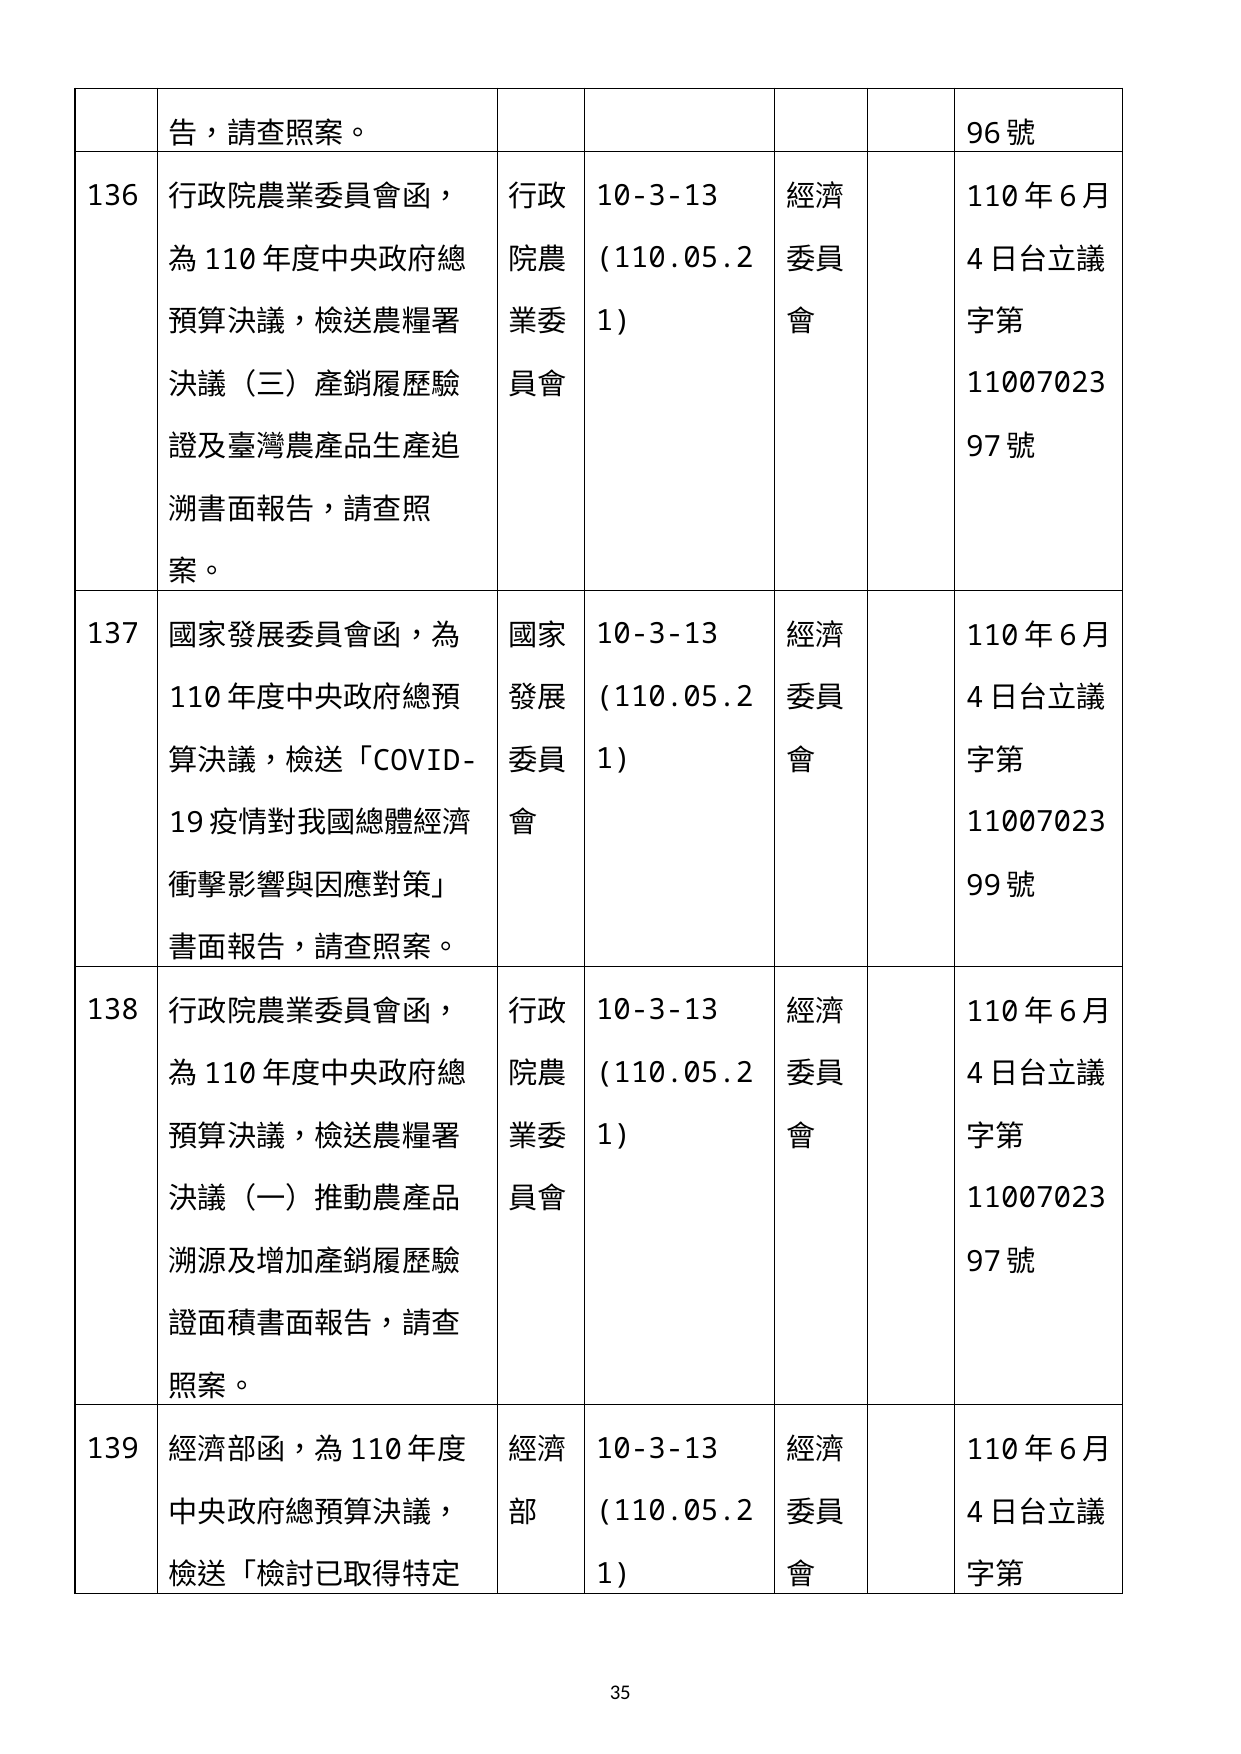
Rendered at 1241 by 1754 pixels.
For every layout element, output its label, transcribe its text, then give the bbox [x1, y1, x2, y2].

table_cell 110年6月4日台立議字第 [955, 1405, 1122, 1593]
table_cell 經濟委員會 [775, 1405, 867, 1593]
table_cell [76, 89, 157, 151]
table_cell 137 [76, 591, 157, 966]
table_cell 10-3-13 (110.05.21) [585, 1405, 774, 1593]
table_cell [868, 152, 954, 590]
table_cell 經濟委員會 [775, 591, 867, 966]
table_cell 國家發展委員會 [498, 591, 584, 966]
table_cell 139 [76, 1405, 157, 1593]
table_cell 經濟委員會 [775, 967, 867, 1404]
table_cell [868, 591, 954, 966]
table_cell 行政院農業委員會函，為110年度中央政府總預算決議，檢送農糧署決議（一）推動農產品溯源及增加產銷履歷驗證面積書面報告，請查照案。 [158, 967, 497, 1404]
table_cell 告，請查照案。 [158, 89, 497, 151]
table_cell 國家發展委員會函，為110年度中央政府總預算決議，檢送「COVID-19疫情對我國總體經濟衝擊影響與因應對策」書面報告，請查照案。 [158, 591, 497, 966]
table_cell [868, 967, 954, 1404]
table_cell 10-3-13 (110.05.21) [585, 591, 774, 966]
table_cell 136 [76, 152, 157, 590]
table_cell [498, 89, 584, 151]
table_cell [775, 89, 867, 151]
table_cell 行政院農業委員會 [498, 967, 584, 1404]
table_cell 行政院農業委員會函，為110年度中央政府總預算決議，檢送農糧署決議（三）產銷履歷驗證及臺灣農產品生產追溯書面報告，請查照案。 [158, 152, 497, 590]
table_cell 10-3-13 (110.05.21) [585, 967, 774, 1404]
table_cell 經濟部 [498, 1405, 584, 1593]
table_cell [868, 89, 954, 151]
table_cell [868, 1405, 954, 1593]
table_cell 110年6月4日台立議字第1100702399號 [955, 591, 1122, 966]
table_cell 經濟委員會 [775, 152, 867, 590]
table_cell 96號 [955, 89, 1122, 151]
table_cell 110年6月4日台立議字第1100702397號 [955, 152, 1122, 590]
table_cell [585, 89, 774, 151]
table_cell 138 [76, 967, 157, 1404]
table_cell 110年6月4日台立議字第1100702397號 [955, 967, 1122, 1404]
table_cell 經濟部函，為110年度中央政府總預算決議，檢送「檢討已取得特定 [158, 1405, 497, 1593]
table_cell 行政院農業委員會 [498, 152, 584, 590]
table_cell 10-3-13 (110.05.21) [585, 152, 774, 590]
